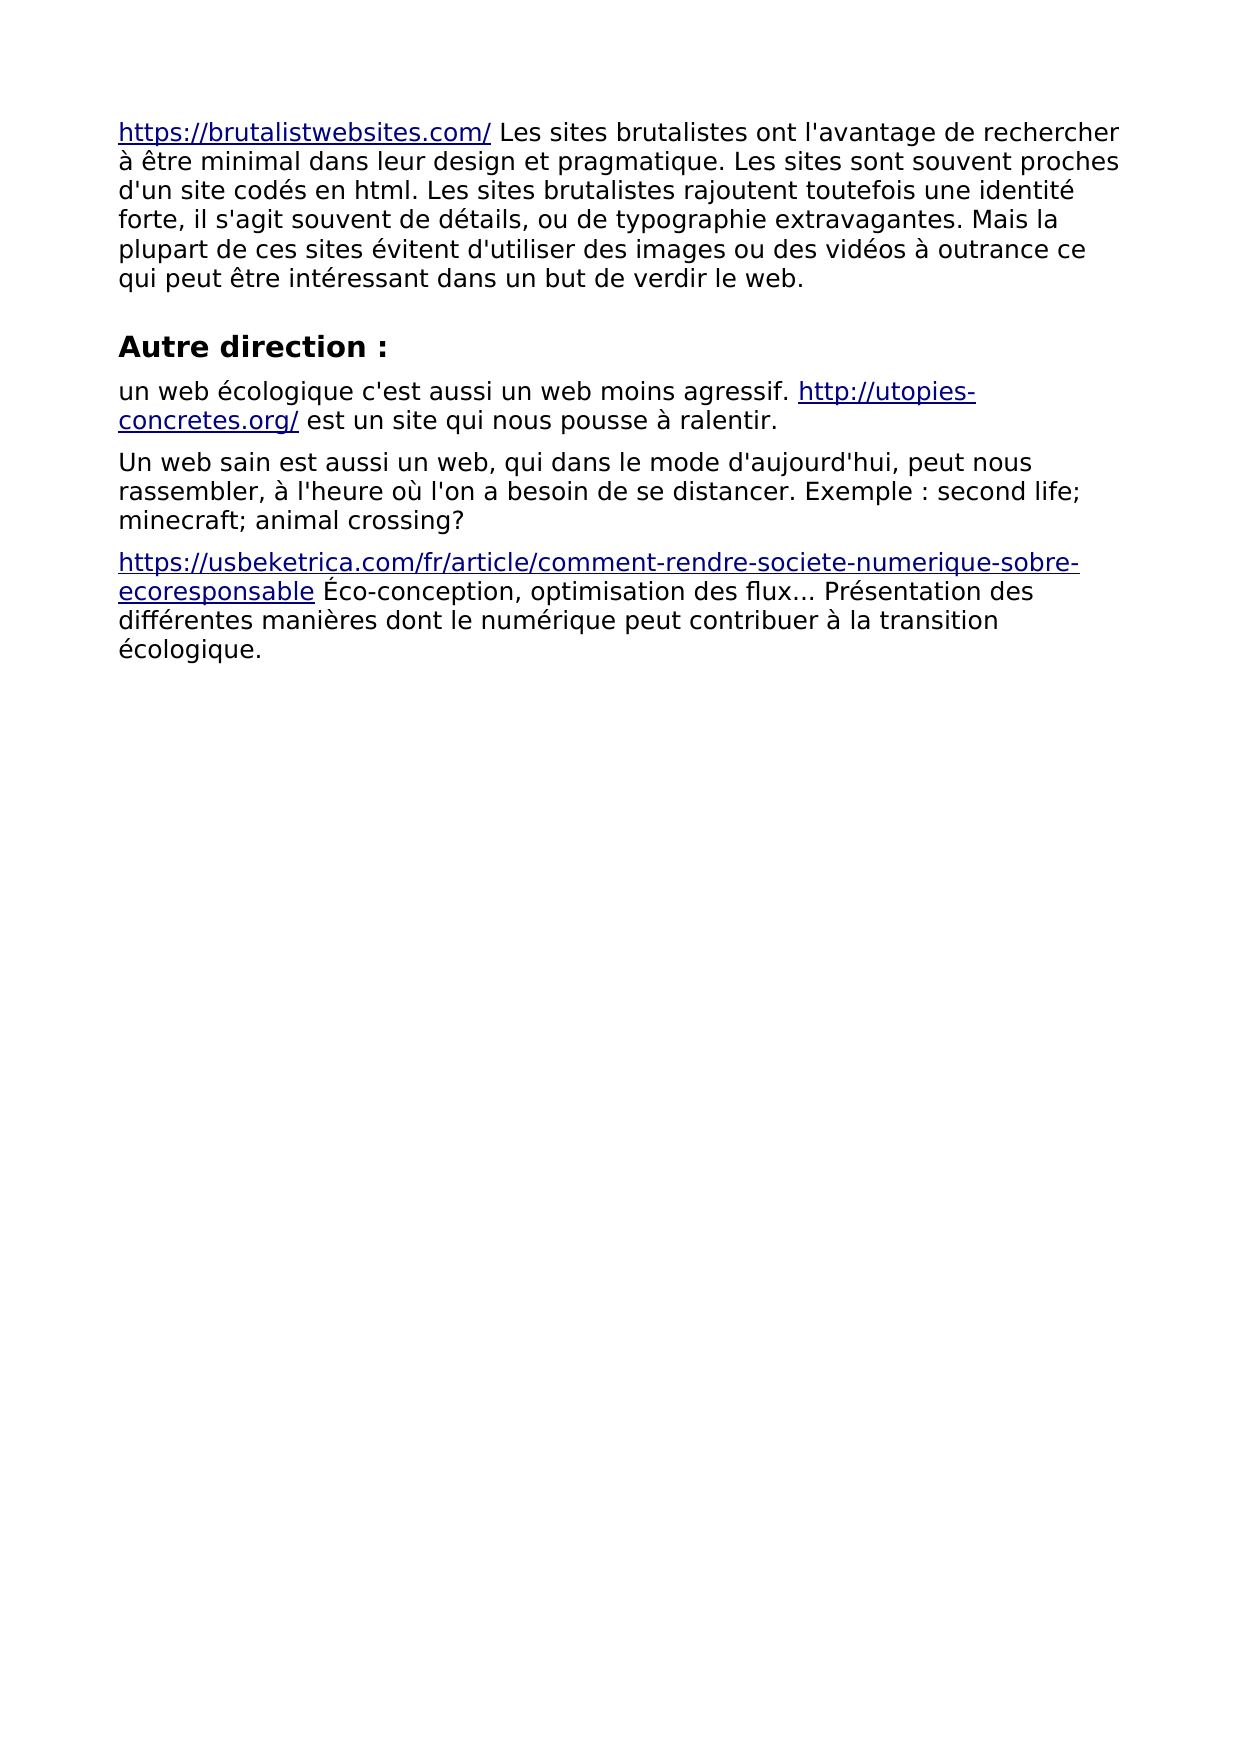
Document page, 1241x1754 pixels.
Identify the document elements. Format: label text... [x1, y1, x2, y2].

text https://brutalistwebsites.com/ Les sites brutalistes ont l'avantage de rechercher à être minimal dans leur design et pragmatique. Les sites sont souvent proches d'un site codés en html. Les sites brutalistes rajoutent toutefois une identité forte, il s'agit souvent de détails, ou de typographie extravagantes. Mais la plupart de ces sites évitent d'utiliser des images ou des vidéos à outrance ce qui peut être intéressant dans un but de verdir le web. [118, 118, 1122, 293]
text https://usbeketrica.com/fr/article/comment-rendre-societe-numerique-sobre-ecoresponsable Éco-conception, optimisation des flux... Présentation des différentes manières dont le numérique peut contribuer à la transition écologique. [118, 548, 1122, 664]
text un web écologique c'est aussi un web moins agressif. http://utopies-concretes.org/ est un site qui nous pousse à ralentir. [118, 377, 1122, 435]
subtitle Autre direction : [118, 331, 1122, 364]
text Un web sain est aussi un web, qui dans le mode d'aujourd'hui, peut nous rassembler, à l'heure où l'on a besoin de se distancer. Exemple : second life; minecraft; animal crossing? [118, 448, 1122, 535]
